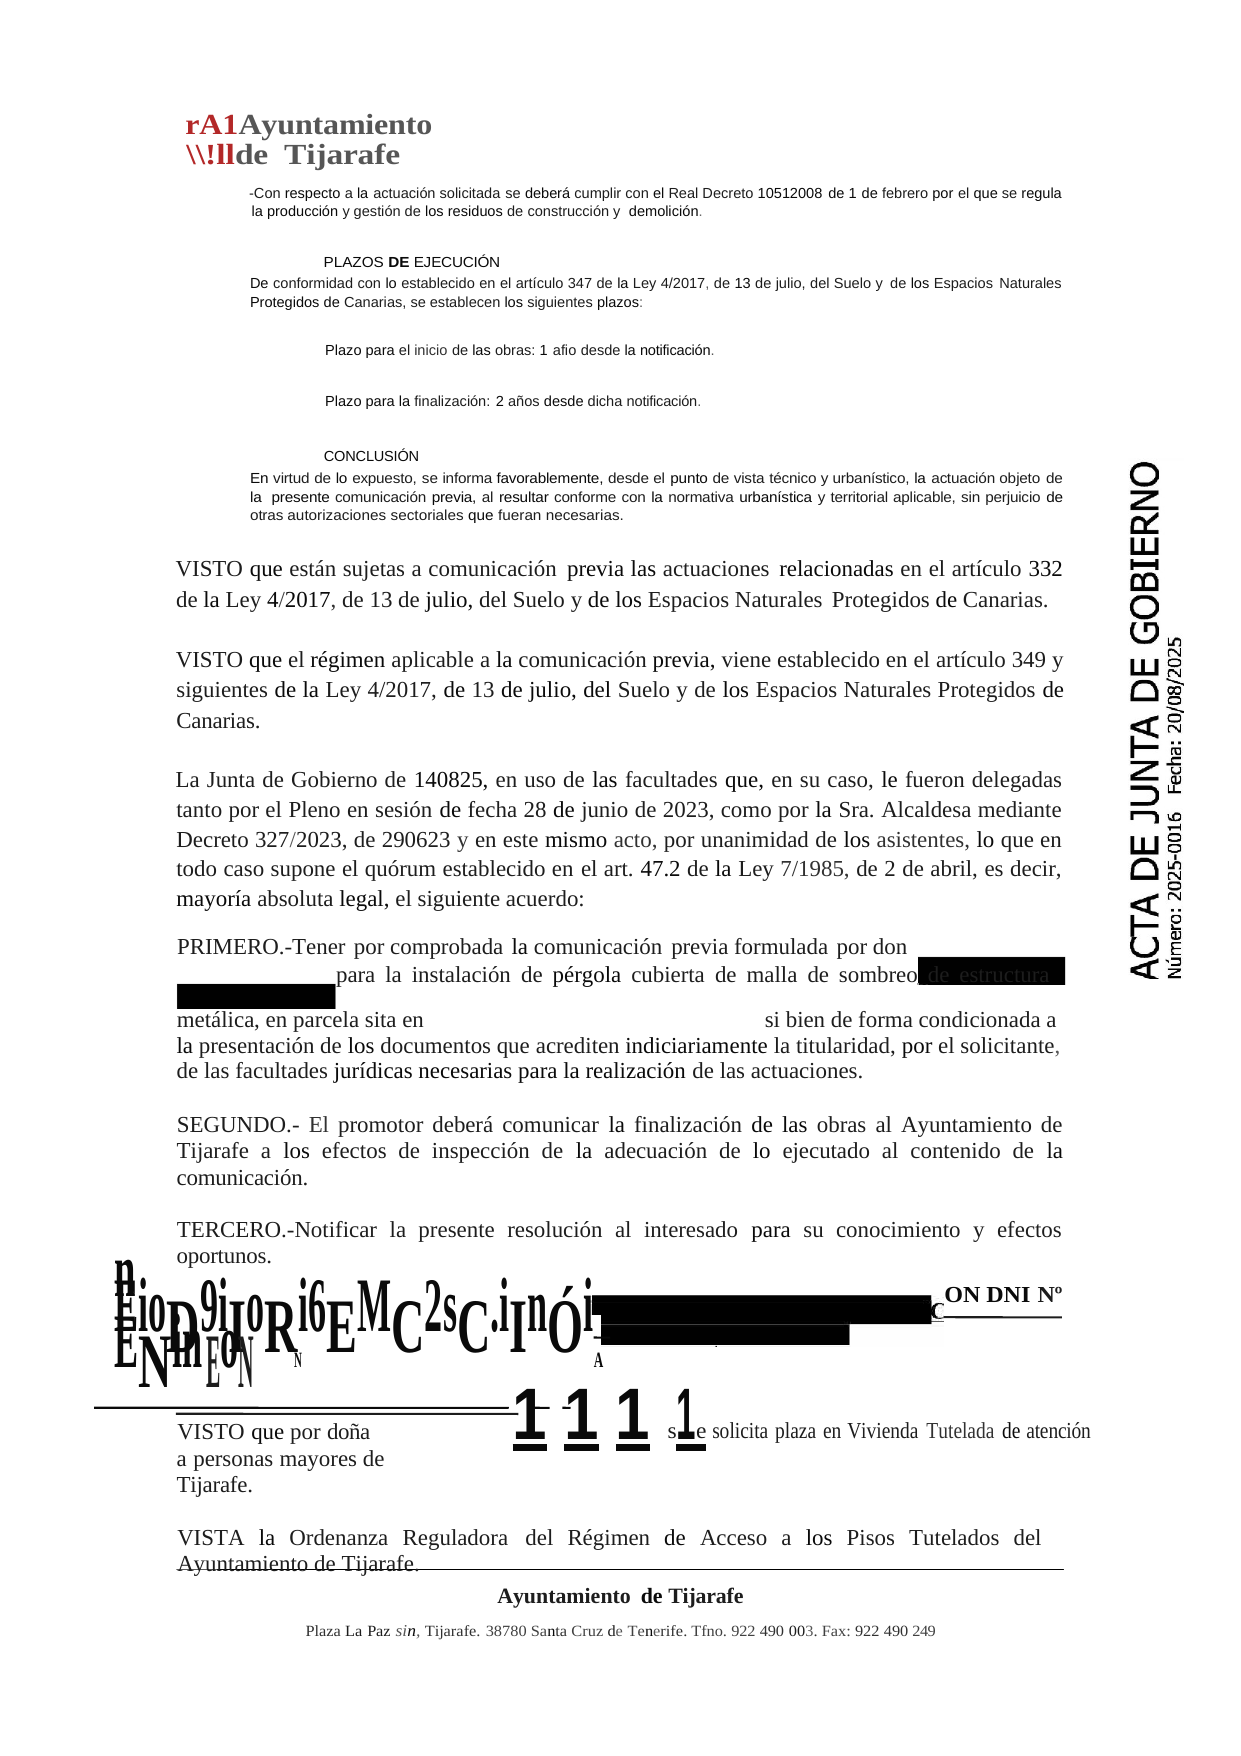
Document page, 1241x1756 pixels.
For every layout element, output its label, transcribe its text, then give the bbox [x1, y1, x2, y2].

text PRIMERO.-Tener por comprobada la comunicación previa formulada por don para la instalación de pérgola cubierta de malla de sombreo de estructura metálica, en parcela sita en si bien de forma condicionada a [177, 918, 1073, 1033]
text Plazo para el inicio de las obras: 1 afio desde la notificación. [325, 341, 1201, 358]
text VISTO que están sujetas a comunicación previa las actuaciones relacionadas en el artículo 332 de la Ley 4/2017, de 13 de julio, del Suelo y de los Espacios Naturales Protegidos de Canarias. [175, 555, 1063, 612]
text La Junta de Gobierno de 140825, en uso de las facultades que, en su caso, le fueron delegadas tanto por el Pleno en sesión de fecha 28 de junio de 2023, como por la Sra. Alcaldesa mediante Decreto 327/2023, de 290623 y en este mismo acto, por unanimidad de los asistentes, lo que en todo caso supone el quórum establecido en el art. 47.2 de la Ley 7/1985, de 2 de abril, es decir, mayoría absoluta legal, el siguiente acuerdo: [175, 766, 1062, 912]
text la presentación de los documentos que acrediten indiciariamente la titularidad, por el solicitante, de las facultades jurídicas necesarias para la realización de las actuaciones. [176, 1033, 1073, 1084]
text ON DNI Nº [944, 1296, 1201, 1304]
text De conformidad con lo establecido en el artículo 347 de la Ley 4/2017, de 13 de julio, del Suelo y de los Espacios Naturales Protegidos de Canarias, se establecen los siguientes plazos: [250, 275, 1062, 310]
subtitle rA1Ayuntamiento [185, 111, 1201, 141]
text -Con respecto a la actuación solicitada se deberá cumplir con el Real Decreto 10512008 de 1 de febrero por el que se regula la producción y gestión de los residuos de construcción y demolición. [249, 184, 1063, 219]
text SEGUNDO.- El promotor deberá comunicar la finalización de las obras al Ayuntamiento de Tijarafe a los efectos de inspección de la adecuación de lo ejecutado al contenido de la comunicación. [176, 1111, 1063, 1190]
text Plazo para la finalización: 2 años desde dicha notificación. [325, 393, 1201, 409]
text PLAZOS DE EJECUCIÓN [323, 253, 1201, 270]
text CONCLUSIÓN [324, 448, 1201, 465]
text \\!llde Tijarafe [186, 141, 1201, 171]
text 1 1 1 s1e solicita plaza en Vivienda Tutelada de atención [512, 1374, 1201, 1456]
text n EioD9iIoRi6EMC2sC.iInÓiENinEoN N A [114, 1269, 606, 1374]
text En virtud de lo expuesto, se informa favorablemente, desde el punto de vista técnico y urbanístico, la actuación objeto de la presente comunicación previa, al resultar conforme con la normativa urbanística y territorial aplicable, sin perjuicio de otras autorizaciones sectoriales que fueran necesarias. [250, 470, 1063, 524]
text VISTA la Ordenanza Reguladora del Régimen de Acceso a los Pisos Tutelados del Ayuntamiento de Tijarafe. [177, 1524, 1073, 1577]
text VISTO que por doña [177, 1418, 467, 1444]
text TERCERO.-Notificar la presente resolución al interesado para su conocimiento y efectos oportunos. [176, 1216, 1062, 1269]
text a personas mayores de Tijarafe. [176, 1445, 467, 1498]
text VISTO que el régimen aplicable a la comunicación previa, viene establecido en el artículo 349 y siguientes de la Ley 4/2017, de 13 de julio, del Suelo y de los Espacios Naturales Protegidos de Canarias. [176, 646, 1064, 733]
